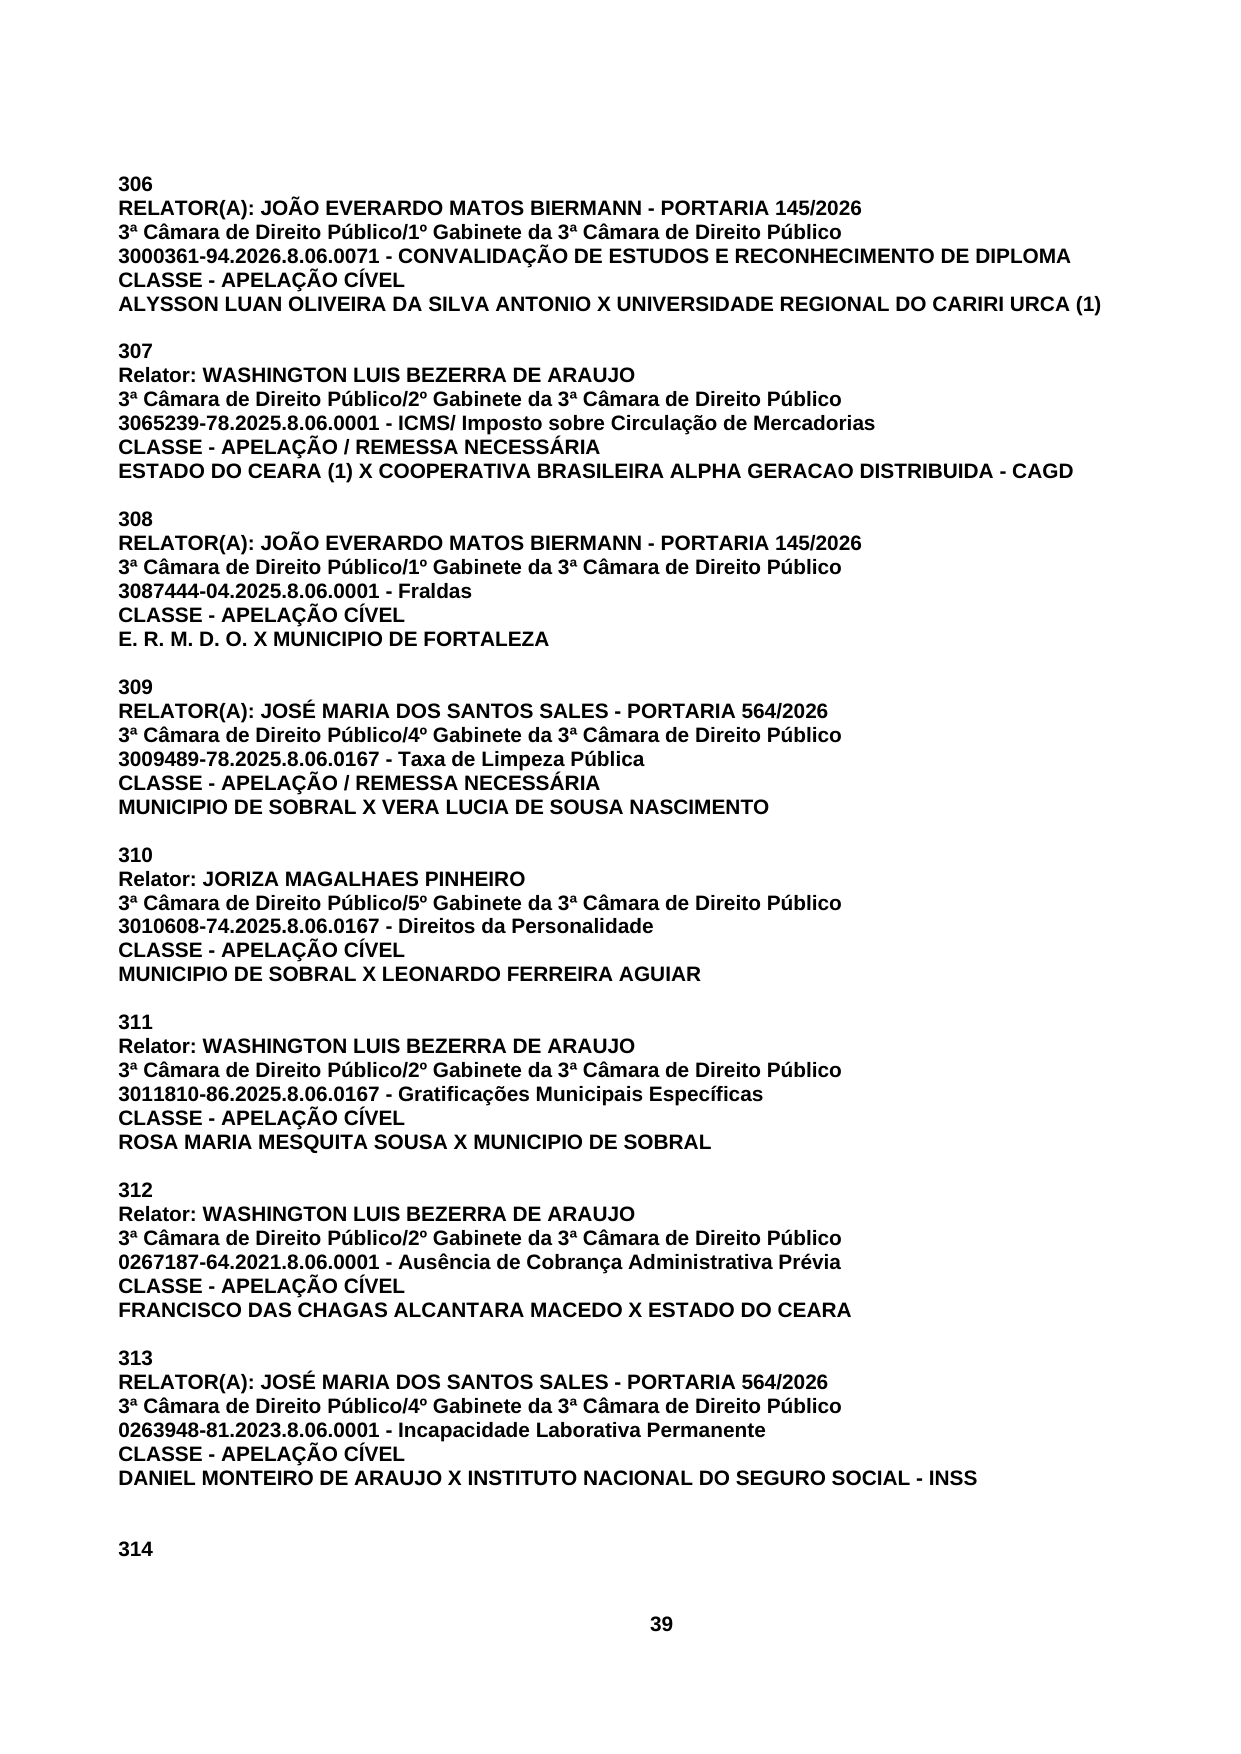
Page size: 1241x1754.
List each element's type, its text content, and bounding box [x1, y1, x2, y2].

text 311 [118, 1010, 1122, 1034]
text CLASSE - APELAÇÃO / REMESSA NECESSÁRIA [118, 435, 1122, 459]
text CLASSE - APELAÇÃO CÍVEL [118, 1441, 1122, 1465]
text CLASSE - APELAÇÃO CÍVEL [118, 1274, 1122, 1298]
text ESTADO DO CEARA (1) X COOPERATIVA BRASILEIRA ALPHA GERACAO DISTRIBUIDA - CAGD [118, 459, 1122, 483]
text 310 [118, 842, 1122, 866]
text 3ª Câmara de Direito Público/4º Gabinete da 3ª Câmara de Direito Público [118, 1393, 1122, 1417]
text 3009489-78.2025.8.06.0167 - Taxa de Limpeza Pública [118, 747, 1122, 771]
text 3ª Câmara de Direito Público/4º Gabinete da 3ª Câmara de Direito Público [118, 723, 1122, 747]
text 0263948-81.2023.8.06.0001 - Incapacidade Laborativa Permanente [118, 1417, 1122, 1441]
text CLASSE - APELAÇÃO CÍVEL [118, 1106, 1122, 1130]
text 0267187-64.2021.8.06.0001 - Ausência de Cobrança Administrativa Prévia [118, 1250, 1122, 1274]
text 3087444-04.2025.8.06.0001 - Fraldas [118, 579, 1122, 603]
text ROSA MARIA MESQUITA SOUSA X MUNICIPIO DE SOBRAL [118, 1130, 1122, 1154]
text CLASSE - APELAÇÃO / REMESSA NECESSÁRIA [118, 771, 1122, 794]
text 314 [118, 1537, 1122, 1561]
text RELATOR(A): JOÃO EVERARDO MATOS BIERMANN - PORTARIA 145/2026 [118, 531, 1122, 555]
text 309 [118, 675, 1122, 699]
text 3ª Câmara de Direito Público/2º Gabinete da 3ª Câmara de Direito Público [118, 1058, 1122, 1082]
text E. R. M. D. O. X MUNICIPIO DE FORTALEZA [118, 627, 1122, 651]
text CLASSE - APELAÇÃO CÍVEL [118, 603, 1122, 627]
text 3000361-94.2026.8.06.0071 - CONVALIDAÇÃO DE ESTUDOS E RECONHECIMENTO DE DIPLOMA [118, 243, 1122, 267]
text RELATOR(A): JOSÉ MARIA DOS SANTOS SALES - PORTARIA 564/2026 [118, 1369, 1122, 1393]
text 3065239-78.2025.8.06.0001 - ICMS/ Imposto sobre Circulação de Mercadorias [118, 411, 1122, 435]
text FRANCISCO DAS CHAGAS ALCANTARA MACEDO X ESTADO DO CEARA [118, 1298, 1122, 1322]
text 3ª Câmara de Direito Público/1º Gabinete da 3ª Câmara de Direito Público [118, 219, 1122, 243]
text DANIEL MONTEIRO DE ARAUJO X INSTITUTO NACIONAL DO SEGURO SOCIAL - INSS [118, 1465, 1122, 1489]
text ALYSSON LUAN OLIVEIRA DA SILVA ANTONIO X UNIVERSIDADE REGIONAL DO CARIRI URCA (1) [118, 291, 1122, 315]
text 3ª Câmara de Direito Público/2º Gabinete da 3ª Câmara de Direito Público [118, 387, 1122, 411]
text 308 [118, 507, 1122, 531]
text Relator: WASHINGTON LUIS BEZERRA DE ARAUJO [118, 1034, 1122, 1058]
text 3010608-74.2025.8.06.0167 - Direitos da Personalidade [118, 914, 1122, 938]
text 313 [118, 1346, 1122, 1369]
text Relator: WASHINGTON LUIS BEZERRA DE ARAUJO [118, 1202, 1122, 1226]
text 3ª Câmara de Direito Público/2º Gabinete da 3ª Câmara de Direito Público [118, 1226, 1122, 1250]
text 3ª Câmara de Direito Público/1º Gabinete da 3ª Câmara de Direito Público [118, 555, 1122, 579]
text MUNICIPIO DE SOBRAL X VERA LUCIA DE SOUSA NASCIMENTO [118, 794, 1122, 818]
text CLASSE - APELAÇÃO CÍVEL [118, 267, 1122, 291]
text MUNICIPIO DE SOBRAL X LEONARDO FERREIRA AGUIAR [118, 962, 1122, 986]
text 3011810-86.2025.8.06.0167 - Gratificações Municipais Específicas [118, 1082, 1122, 1106]
text Relator: WASHINGTON LUIS BEZERRA DE ARAUJO [118, 363, 1122, 387]
text RELATOR(A): JOÃO EVERARDO MATOS BIERMANN - PORTARIA 145/2026 [118, 196, 1122, 219]
text CLASSE - APELAÇÃO CÍVEL [118, 938, 1122, 962]
text 312 [118, 1178, 1122, 1202]
text 307 [118, 339, 1122, 363]
text 3ª Câmara de Direito Público/5º Gabinete da 3ª Câmara de Direito Público [118, 890, 1122, 914]
text 306 [118, 172, 1122, 196]
text RELATOR(A): JOSÉ MARIA DOS SANTOS SALES - PORTARIA 564/2026 [118, 699, 1122, 723]
text Relator: JORIZA MAGALHAES PINHEIRO [118, 866, 1122, 890]
